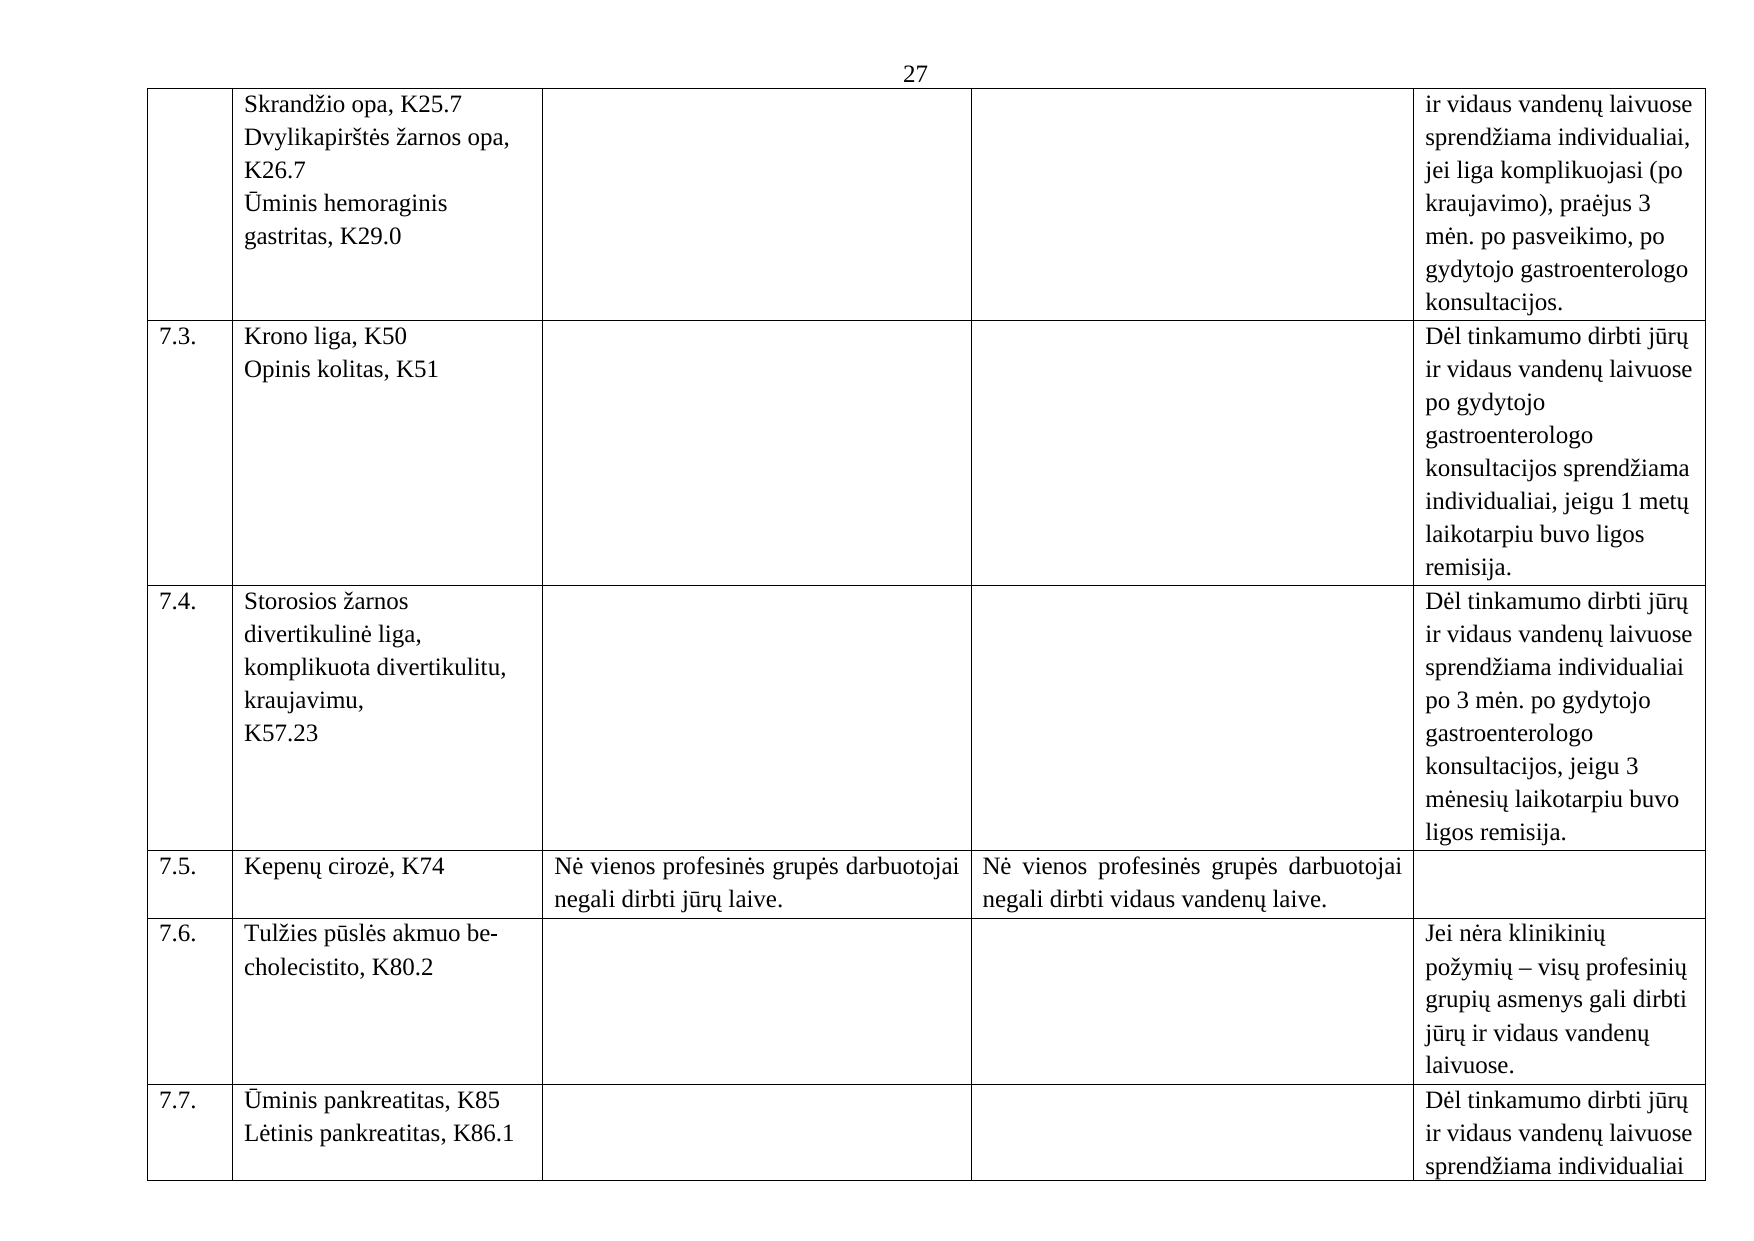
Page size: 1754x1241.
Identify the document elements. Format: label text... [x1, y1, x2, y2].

table_cell [543, 919, 971, 1084]
table_cell Dėl tinkamumo dirbti jūrų ir vidaus vandenų laivuose po gydytojo gastroenterologo konsultacijos sprendžiama individualiai, jeigu 1 metų laikotarpiu buvo ligos remisija. [1414, 321, 1705, 585]
table_cell Ūminis pankreatitas, K85 Lėtinis pankreatitas, K86.1 [233, 1085, 542, 1179]
table_cell 7.6. [148, 919, 232, 1084]
table_cell Nė vienos profesinės grupės darbuotojai negali dirbti jūrų laive. [543, 851, 971, 917]
table_cell [1414, 851, 1705, 917]
table_cell [543, 321, 971, 585]
table_cell 7.3. [148, 321, 232, 585]
table_cell [148, 89, 232, 320]
table_cell [972, 89, 1413, 320]
table_cell [543, 1085, 971, 1179]
table_cell Jei nėra klinikinių požymių – visų profesinių grupių asmenys gali dirbti jūrų ir vidaus vandenų laivuose. [1414, 919, 1705, 1084]
table_cell 7.4. [148, 586, 232, 850]
table_cell Tulžies pūslės akmuo be cholecistito, K80.2 [233, 919, 542, 1084]
table_cell Kepenų cirozė, K74 [233, 851, 542, 917]
table_cell Skrandžio opa, K25.7 Dvylikapirštės žarnos opa, K26.7 Ūminis hemoraginis gastritas, K29.0 [233, 89, 542, 320]
table_cell [972, 586, 1413, 850]
table_cell [972, 919, 1413, 1084]
table_cell [972, 321, 1413, 585]
table_cell [543, 89, 971, 320]
table_cell Dėl tinkamumo dirbti jūrų ir vidaus vandenų laivuose sprendžiama individualiai po 3 mėn. po gydytojo gastroenterologo konsultacijos, jeigu 3 mėnesių laikotarpiu buvo ligos remisija. [1414, 586, 1705, 850]
table_cell Krono liga, K50 Opinis kolitas, K51 [233, 321, 542, 585]
table_cell [972, 1085, 1413, 1179]
table_cell Storosios žarnos divertikulinė liga, komplikuota divertikulitu, kraujavimu, K57.23 [233, 586, 542, 850]
table_cell 7.7. [148, 1085, 232, 1179]
table_cell Nė vienos profesinės grupės darbuotojai negali dirbti vidaus vandenų laive. [972, 851, 1413, 917]
table_cell ir vidaus vandenų laivuose sprendžiama individualiai, jei liga komplikuojasi (po kraujavimo), praėjus 3 mėn. po pasveikimo, po gydytojo gastroenterologo konsultacijos. [1414, 89, 1705, 320]
table_cell 7.5. [148, 851, 232, 917]
table_cell Dėl tinkamumo dirbti jūrų ir vidaus vandenų laivuose sprendžiama individualiai [1414, 1085, 1705, 1179]
table_cell [543, 586, 971, 850]
